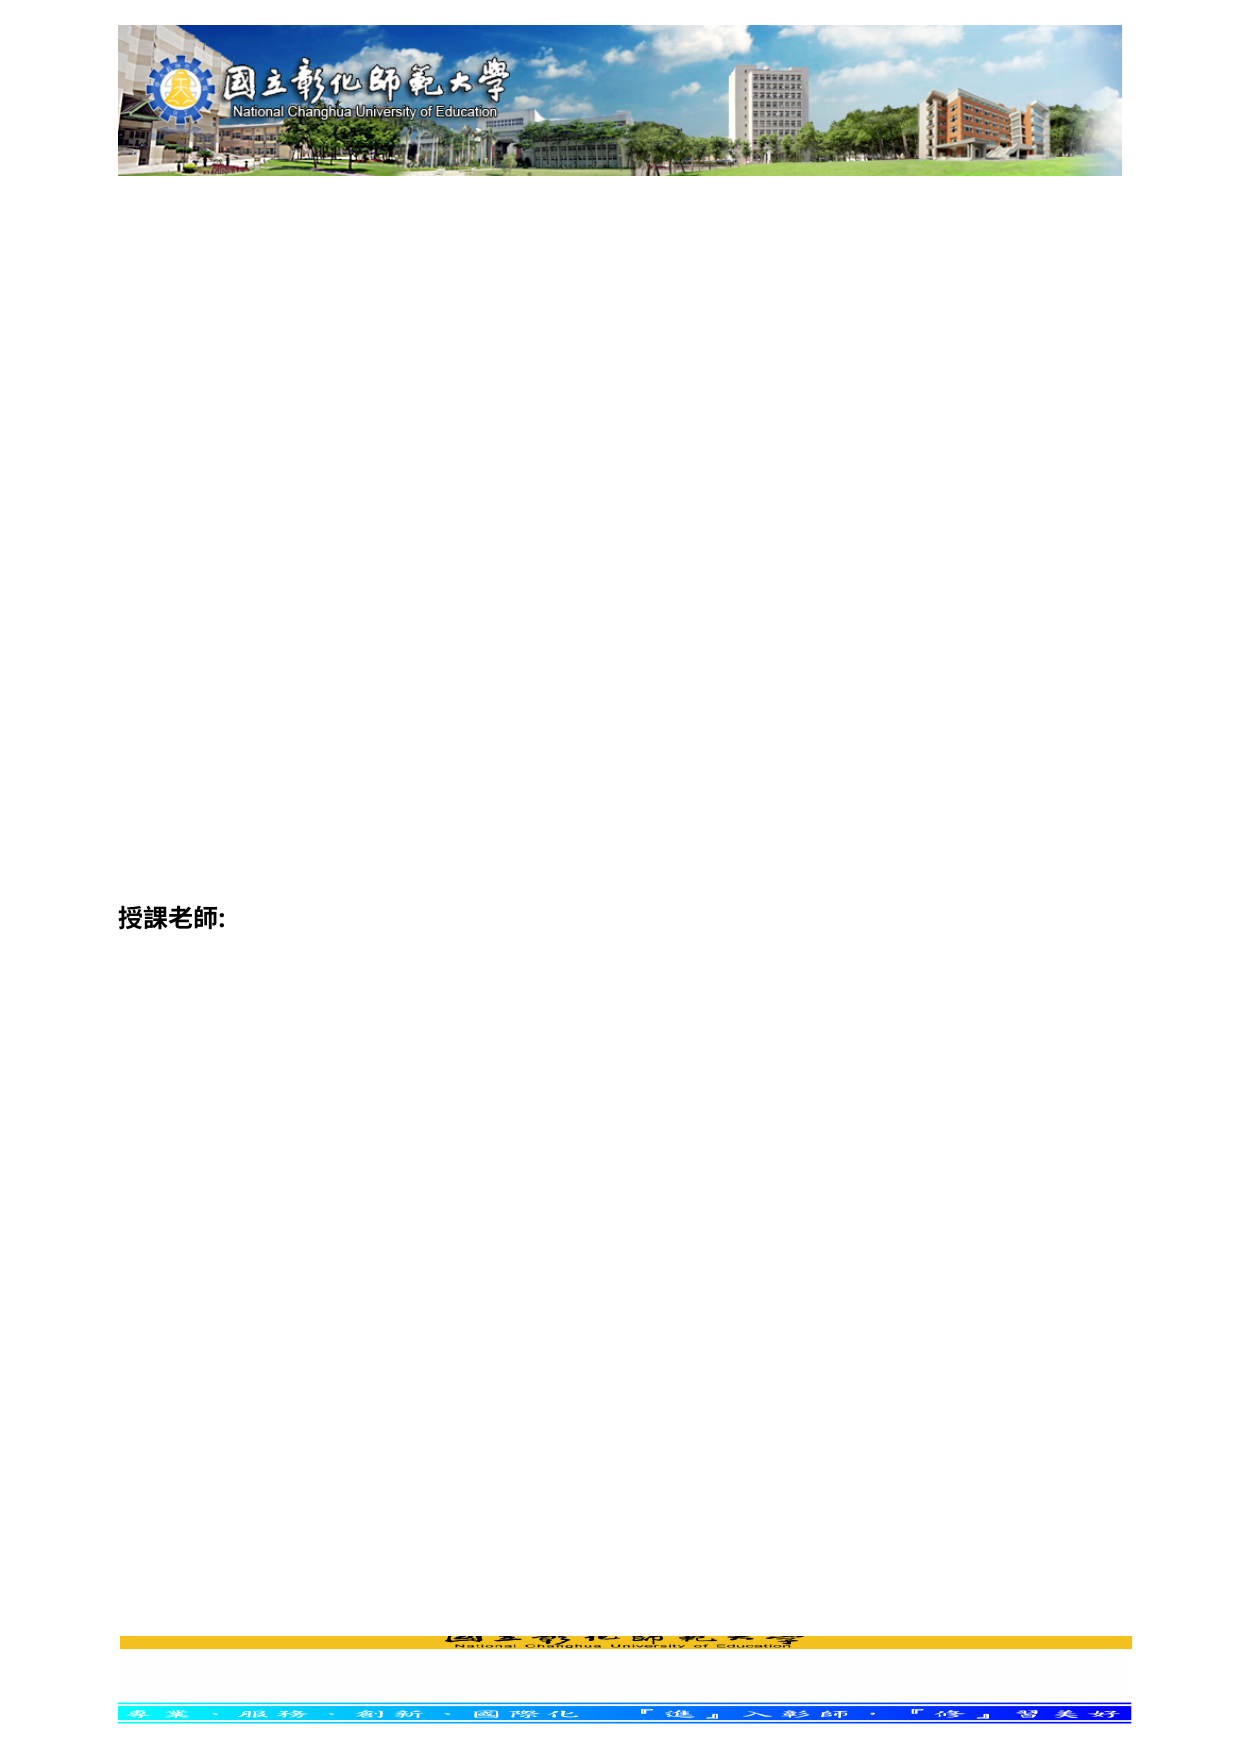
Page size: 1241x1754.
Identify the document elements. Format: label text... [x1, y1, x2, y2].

text 授課老師: [118, 875, 1122, 937]
